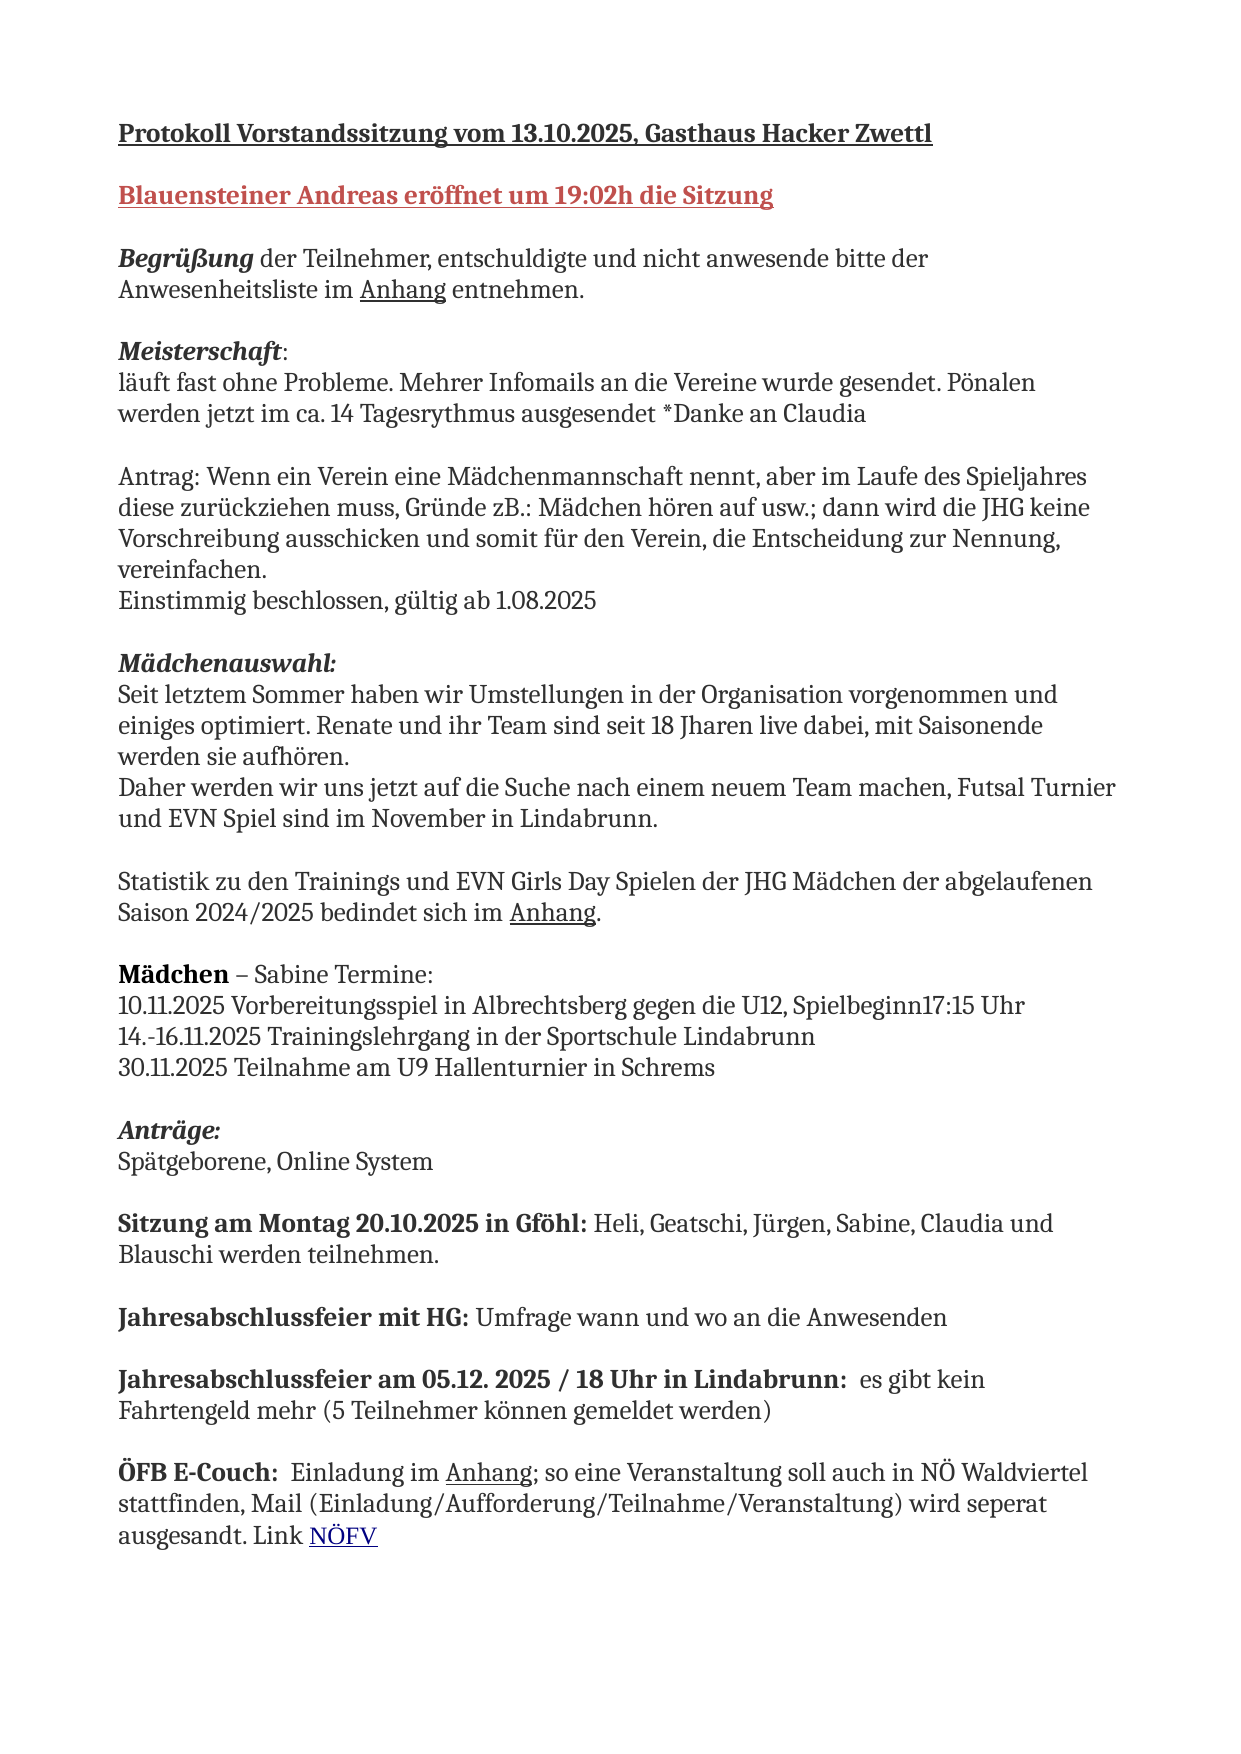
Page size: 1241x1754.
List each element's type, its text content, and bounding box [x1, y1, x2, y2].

text Einstimmig beschlossen, gültig ab 1.08.2025 [118, 585, 1122, 616]
text läuft fast ohne Probleme. Mehrer Infomails an die Vereine wurde gesendet. Pönalen werden jetzt im ca. 14 Tagesrythmus ausgesendet *Danke an Claudia [118, 367, 1122, 429]
text Jahresabschlussfeier mit HG: Umfrage wann und wo an die Anwesenden [118, 1302, 1122, 1333]
text Statistik zu den Trainings und EVN Girls Day Spielen der JHG Mädchen der abgelaufenen Saison 2024/2025 bedindet sich im Anhang. [118, 866, 1122, 928]
text Mädchenauswahl: [118, 648, 1122, 679]
text Protokoll Vorstandssitzung vom 13.10.2025, Gasthaus Hacker Zwettl [118, 118, 1122, 149]
text Meisterschaft: [118, 336, 1122, 367]
text Blauensteiner Andreas eröffnet um 19:02h die Sitzung [118, 180, 1122, 212]
text Antrag: Wenn ein Verein eine Mädchenmannschaft nennt, aber im Laufe des Spieljahres diese zurückziehen muss, Gründe zB.: Mädchen hören auf usw.; dann wird die JHG keine Vorschreibung ausschicken und somit für den Verein, die Entscheidung zur Nennung, vereinfachen. [118, 461, 1122, 585]
text Anträge: Spätgeborene, Online System [118, 1115, 1122, 1177]
text Begrüßung der Teilnehmer, entschuldigte und nicht anwesende bitte der Anwesenheitsliste im Anhang entnehmen. [118, 243, 1122, 305]
text Jahresabschlussfeier am 05.12. 2025 / 18 Uhr in Lindabrunn: es gibt kein Fahrtengeld mehr (5 Teilnehmer können gemeldet werden) [118, 1364, 1122, 1426]
text 30.11.2025 Teilnahme am U9 Hallenturnier in Schrems [118, 1052, 1122, 1084]
text 14.-16.11.2025 Trainingslehrgang in der Sportschule Lindabrunn [118, 1021, 1122, 1052]
text Daher werden wir uns jetzt auf die Suche nach einem neuem Team machen, Futsal Turnier und EVN Spiel sind im November in Lindabrunn. [118, 772, 1122, 834]
text Sitzung am Montag 20.10.2025 in Gföhl: Heli, Geatschi, Jürgen, Sabine, Claudia und Blauschi werden teilnehmen. [118, 1208, 1122, 1271]
text ÖFB E-Couch: Einladung im Anhang; so eine Veranstaltung soll auch in NÖ Waldviertel stattfinden, Mail (Einladung/Aufforderung/Teilnahme/Veranstaltung) wird seperat ausgesandt. Link NÖFV [118, 1457, 1122, 1551]
text Seit letztem Sommer haben wir Umstellungen in der Organisation vorgenommen und einiges optimiert. Renate und ihr Team sind seit 18 Jharen live dabei, mit Saisonende werden sie aufhören. [118, 679, 1122, 772]
text Mädchen – Sabine Termine: [118, 959, 1122, 990]
text 10.11.2025 Vorbereitungsspiel in Albrechtsberg gegen die U12, Spielbeginn17:15 Uhr [118, 990, 1122, 1021]
